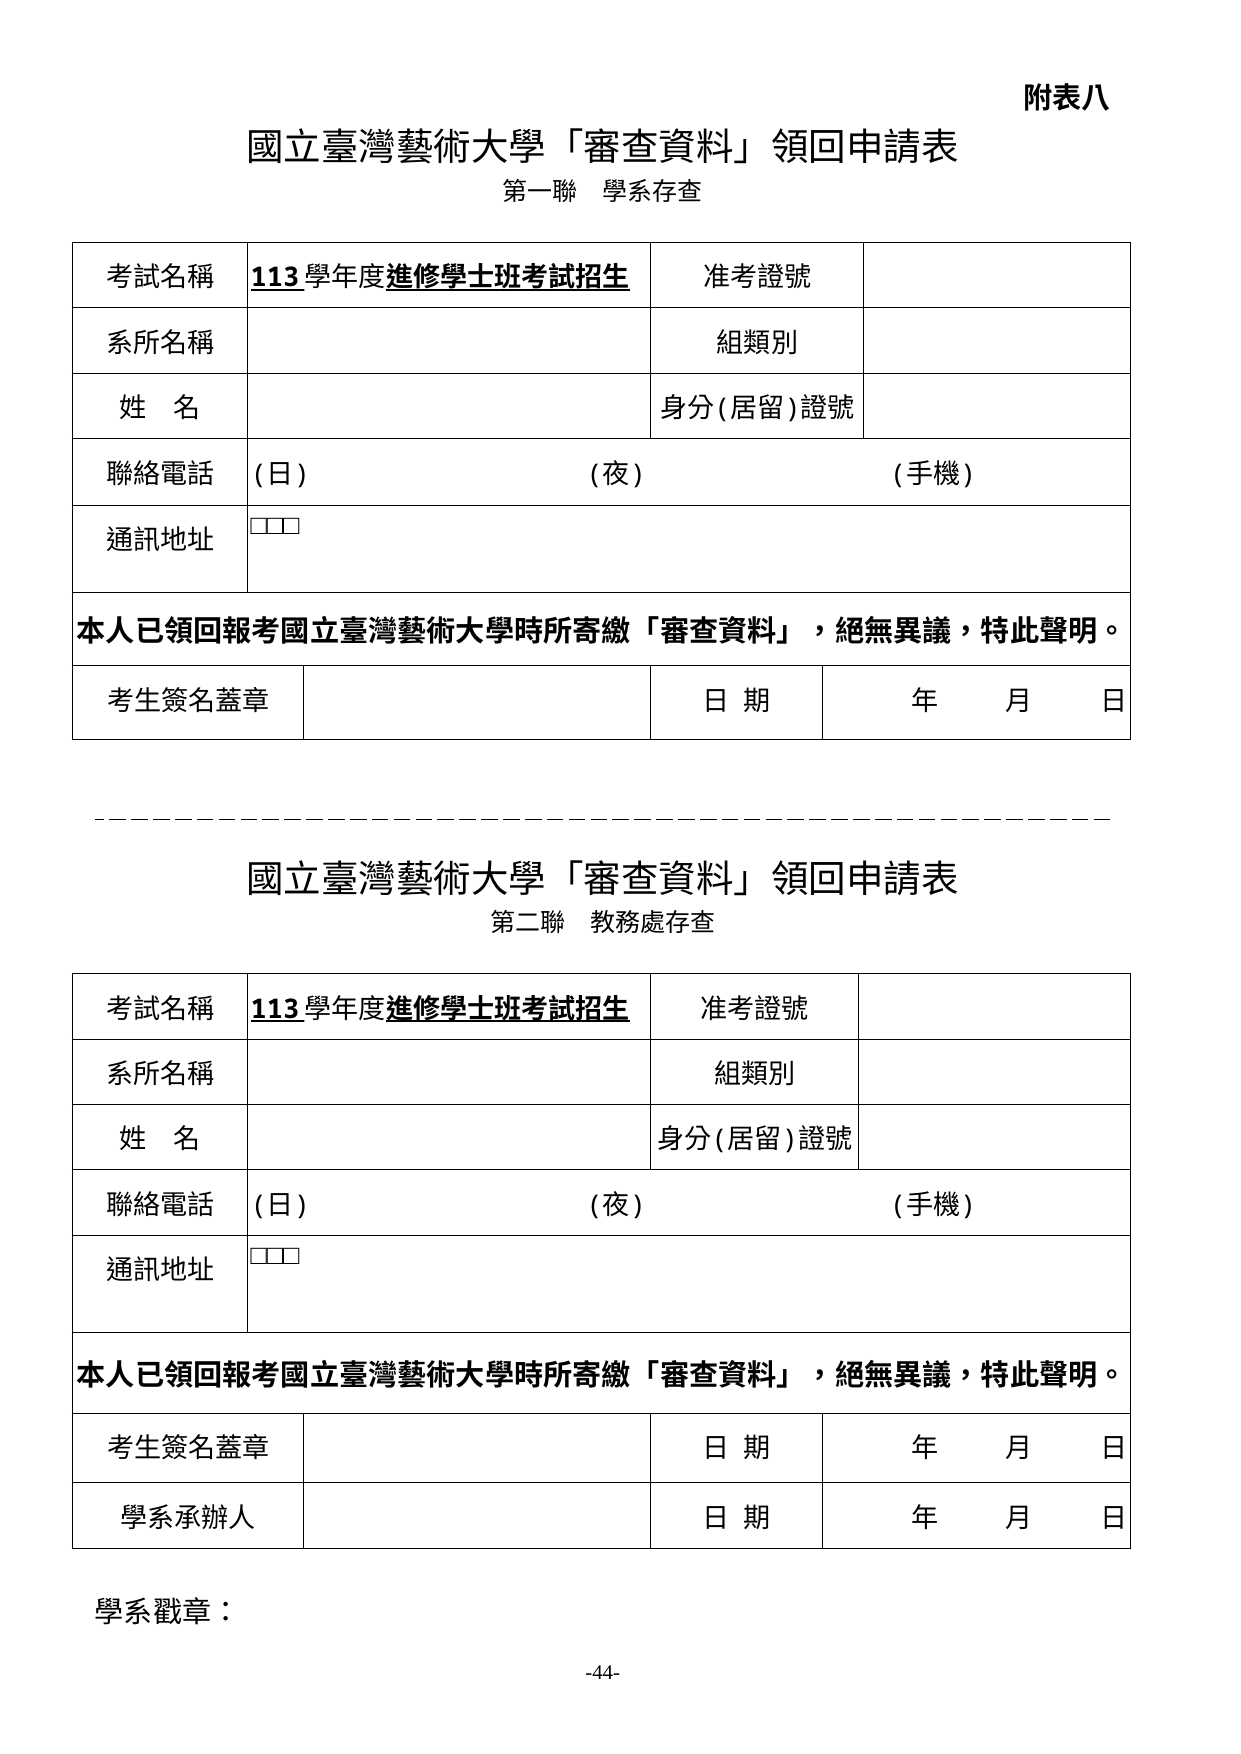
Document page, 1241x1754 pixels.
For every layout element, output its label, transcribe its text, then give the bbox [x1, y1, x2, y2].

table_header 考試名稱 [73, 243, 247, 307]
table_cell 組類別 [651, 308, 863, 373]
text 附表八 [94, 75, 1110, 117]
table_header 考試名稱 [73, 974, 247, 1038]
table_cell 通訊地址 [73, 1236, 247, 1332]
table_cell (日) (夜) (手機) [248, 1170, 1130, 1234]
table_cell [864, 308, 1130, 373]
text 國立臺灣藝術大學「審查資料」領回申請表 [94, 117, 1110, 172]
table_cell 考生簽名蓋章 [73, 666, 303, 739]
table_cell 考生簽名蓋章 [73, 1414, 303, 1482]
table_header 准考證號 [651, 974, 858, 1038]
table_cell 系所名稱 [73, 308, 247, 373]
table_cell 通訊地址 [73, 506, 247, 592]
table_cell 身分(居留)證號 [651, 374, 863, 438]
text 國立臺灣藝術大學「審查資料」領回申請表 [94, 848, 1110, 903]
table_cell [304, 1414, 650, 1482]
table_cell 姓 名 [73, 374, 247, 438]
text 學系戳章： [94, 1588, 1110, 1631]
table_cell [859, 1105, 1130, 1169]
table_header 113學年度進修學士班考試招生 [248, 974, 650, 1038]
table_cell 系所名稱 [73, 1040, 247, 1104]
table_header 准考證號 [651, 243, 863, 307]
table_cell 年 月 日 [823, 1483, 1130, 1548]
table_cell [859, 1040, 1130, 1104]
table_cell 本人已領回報考國立臺灣藝術大學時所寄繳「審查資料」，絕無異議，特此聲明。 [73, 593, 1130, 665]
table_cell 身分(居留)證號 [651, 1105, 858, 1169]
table_cell 年 月 日 [823, 1414, 1130, 1482]
table_cell 日 期 [651, 1483, 822, 1548]
table_header [859, 974, 1130, 1038]
table_cell □□□ [248, 506, 1130, 592]
table_cell 姓 名 [73, 1105, 247, 1169]
table_cell [864, 374, 1130, 438]
table_cell [248, 374, 650, 438]
table_cell [248, 308, 650, 373]
text 第二聯 教務處存查 [94, 903, 1110, 973]
table_cell [304, 1483, 650, 1548]
table_cell 日 期 [651, 666, 822, 739]
table_header 113學年度進修學士班考試招生 [248, 243, 650, 307]
table_cell □□□ [248, 1236, 1130, 1332]
table_cell (日) (夜) (手機) [248, 439, 1130, 504]
table_cell 聯絡電話 [73, 1170, 247, 1234]
table_cell 聯絡電話 [73, 439, 247, 504]
table_cell 年 月 日 [823, 666, 1130, 739]
table_cell 組類別 [651, 1040, 858, 1104]
table_header [864, 243, 1130, 307]
table_cell 日 期 [651, 1414, 822, 1482]
table_cell [248, 1105, 650, 1169]
text 第一聯 學系存查 [94, 172, 1110, 242]
table_cell 本人已領回報考國立臺灣藝術大學時所寄繳「審查資料」，絕無異議，特此聲明。 [73, 1333, 1130, 1413]
table_cell [248, 1040, 650, 1104]
table_cell [304, 666, 650, 739]
table_cell 學系承辦人 [73, 1483, 303, 1548]
